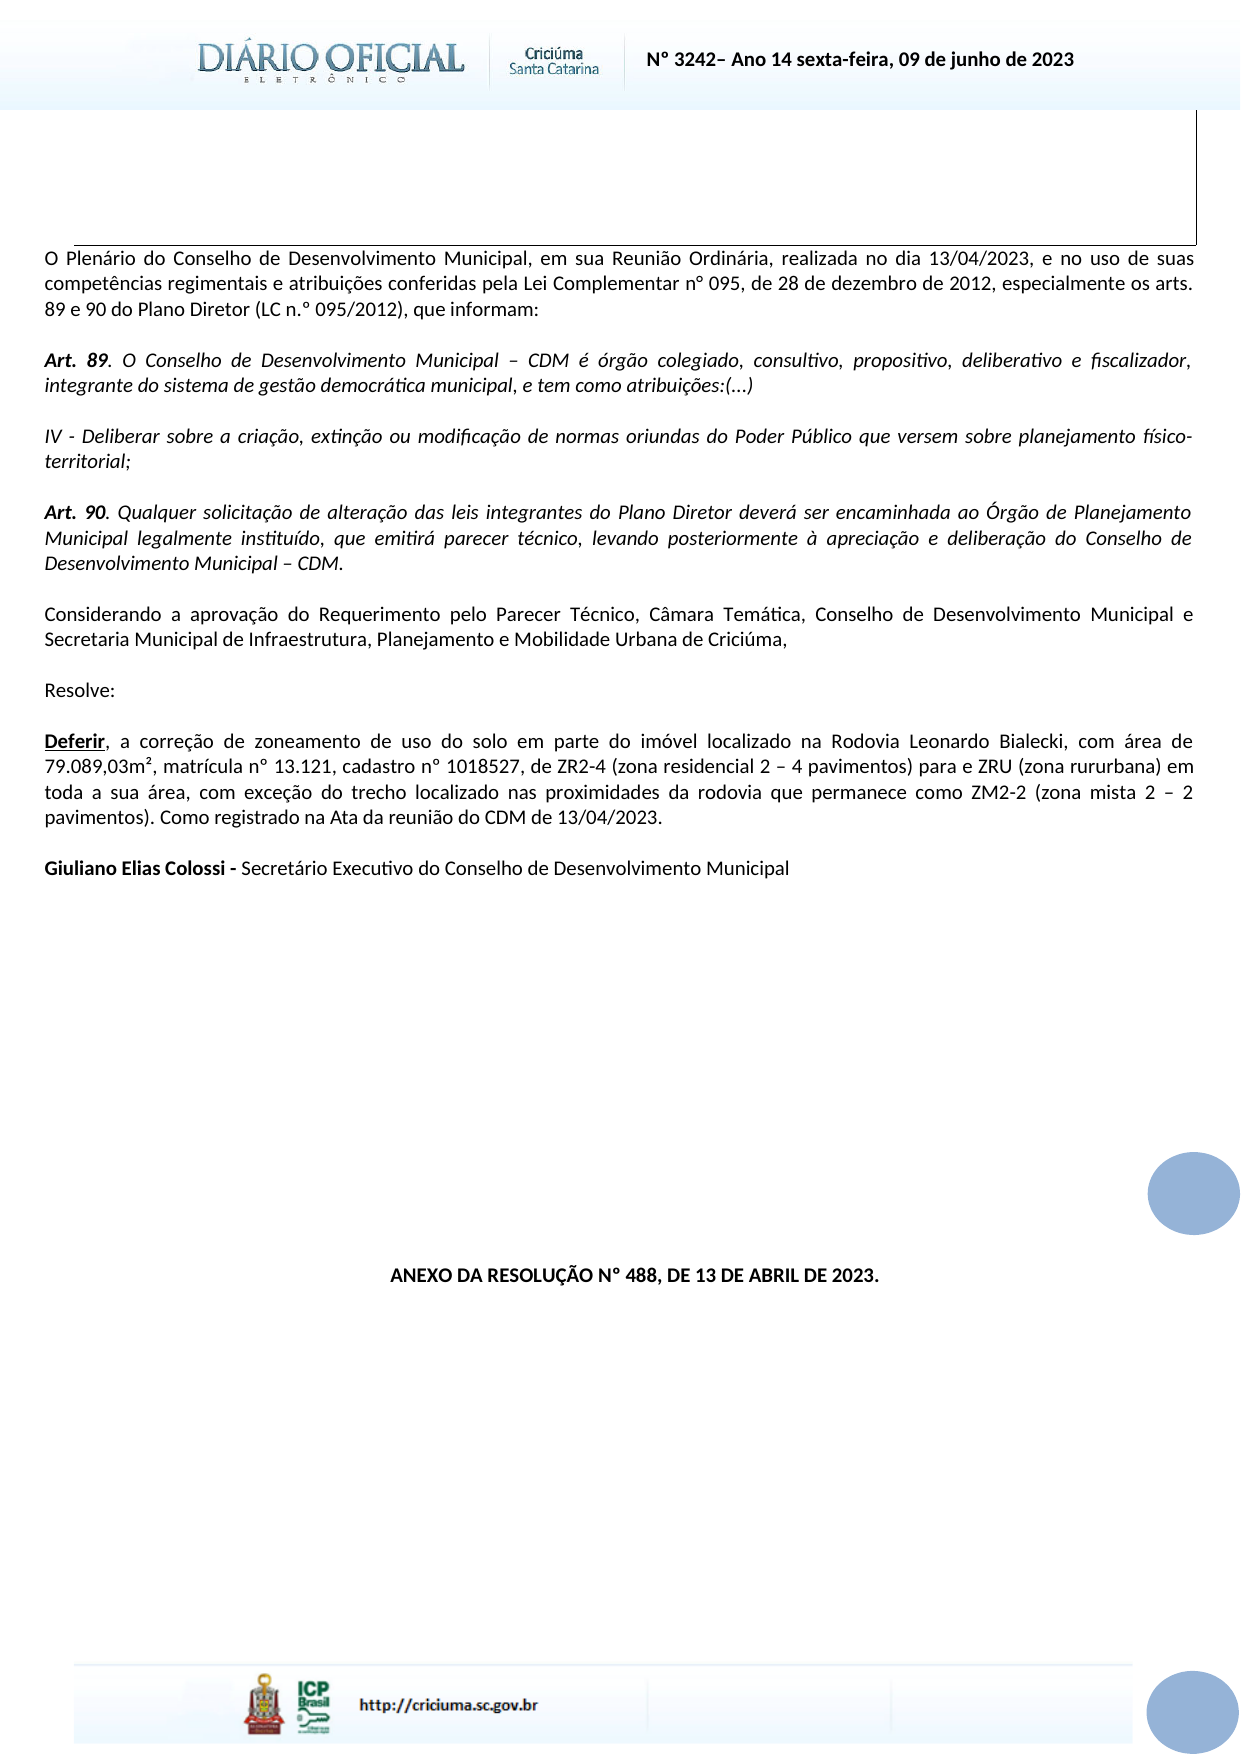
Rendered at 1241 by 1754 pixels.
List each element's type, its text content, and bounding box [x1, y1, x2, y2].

text Art. 90. Qualquer solicitação de alteração das leis integrantes do Plano Diretor deverá ser encaminhada ao Órgão de Planejamento Municipal legalmente instituído, que emitirá parecer técnico, levando posteriormente à apreciação e deliberação do Conselho de Desenvolvimento Municipal – CDM. [44, 499, 1196, 576]
text Art. 89. O Conselho de Desenvolvimento Municipal – CDM é órgão colegiado, consultivo, propositivo, deliberativo e fiscalizador, integrante do sistema de gestão democrática municipal, e tem como atribuições:(...) [44, 347, 1196, 398]
text ANEXO DA RESOLUÇÃO Nº 488, DE 13 DE ABRIL DE 2023. [74, 1262, 1196, 1287]
text IV - Deliberar sobre a criação, extinção ou modificação de normas oriundas do Poder Público que versem sobre planejamento físico-territorial; [44, 423, 1196, 474]
text O Plenário do Conselho de Desenvolvimento Municipal, em sua Reunião Ordinária, realizada no dia 13/04/2023, e no uso de suas competências regimentais e atribuições conferidas pela Lei Complementar n° 095, de 28 de dezembro de 2012, especialmente os arts. 89 e 90 do Plano Diretor (LC n.º 095/2012), que informam: [44, 245, 1196, 321]
text Considerando a aprovação do Requerimento pelo Parecer Técnico, Câmara Temática, Conselho de Desenvolvimento Municipal e Secretaria Municipal de Infraestrutura, Planejamento e Mobilidade Urbana de Criciúma, [44, 601, 1196, 652]
text Deferir, a correção de zoneamento de uso do solo em parte do imóvel localizado na Rodovia Leonardo Bialecki, com área de 79.089,03m², matrícula nº 13.121, cadastro nº 1018527, de ZR2-4 (zona residencial 2 – 4 pavimentos) para e ZRU (zona rururbana) em toda a sua área, com exceção do trecho localizado nas proximidades da rodovia que permanece como ZM2-2 (zona mista 2 – 2 pavimentos). Como registrado na Ata da reunião do CDM de 13/04/2023. [44, 728, 1196, 830]
text Resolve: [44, 677, 1196, 703]
text Giuliano Elias Colossi - Secretário Executivo do Conselho de Desenvolvimento Municipal [44, 855, 1196, 881]
